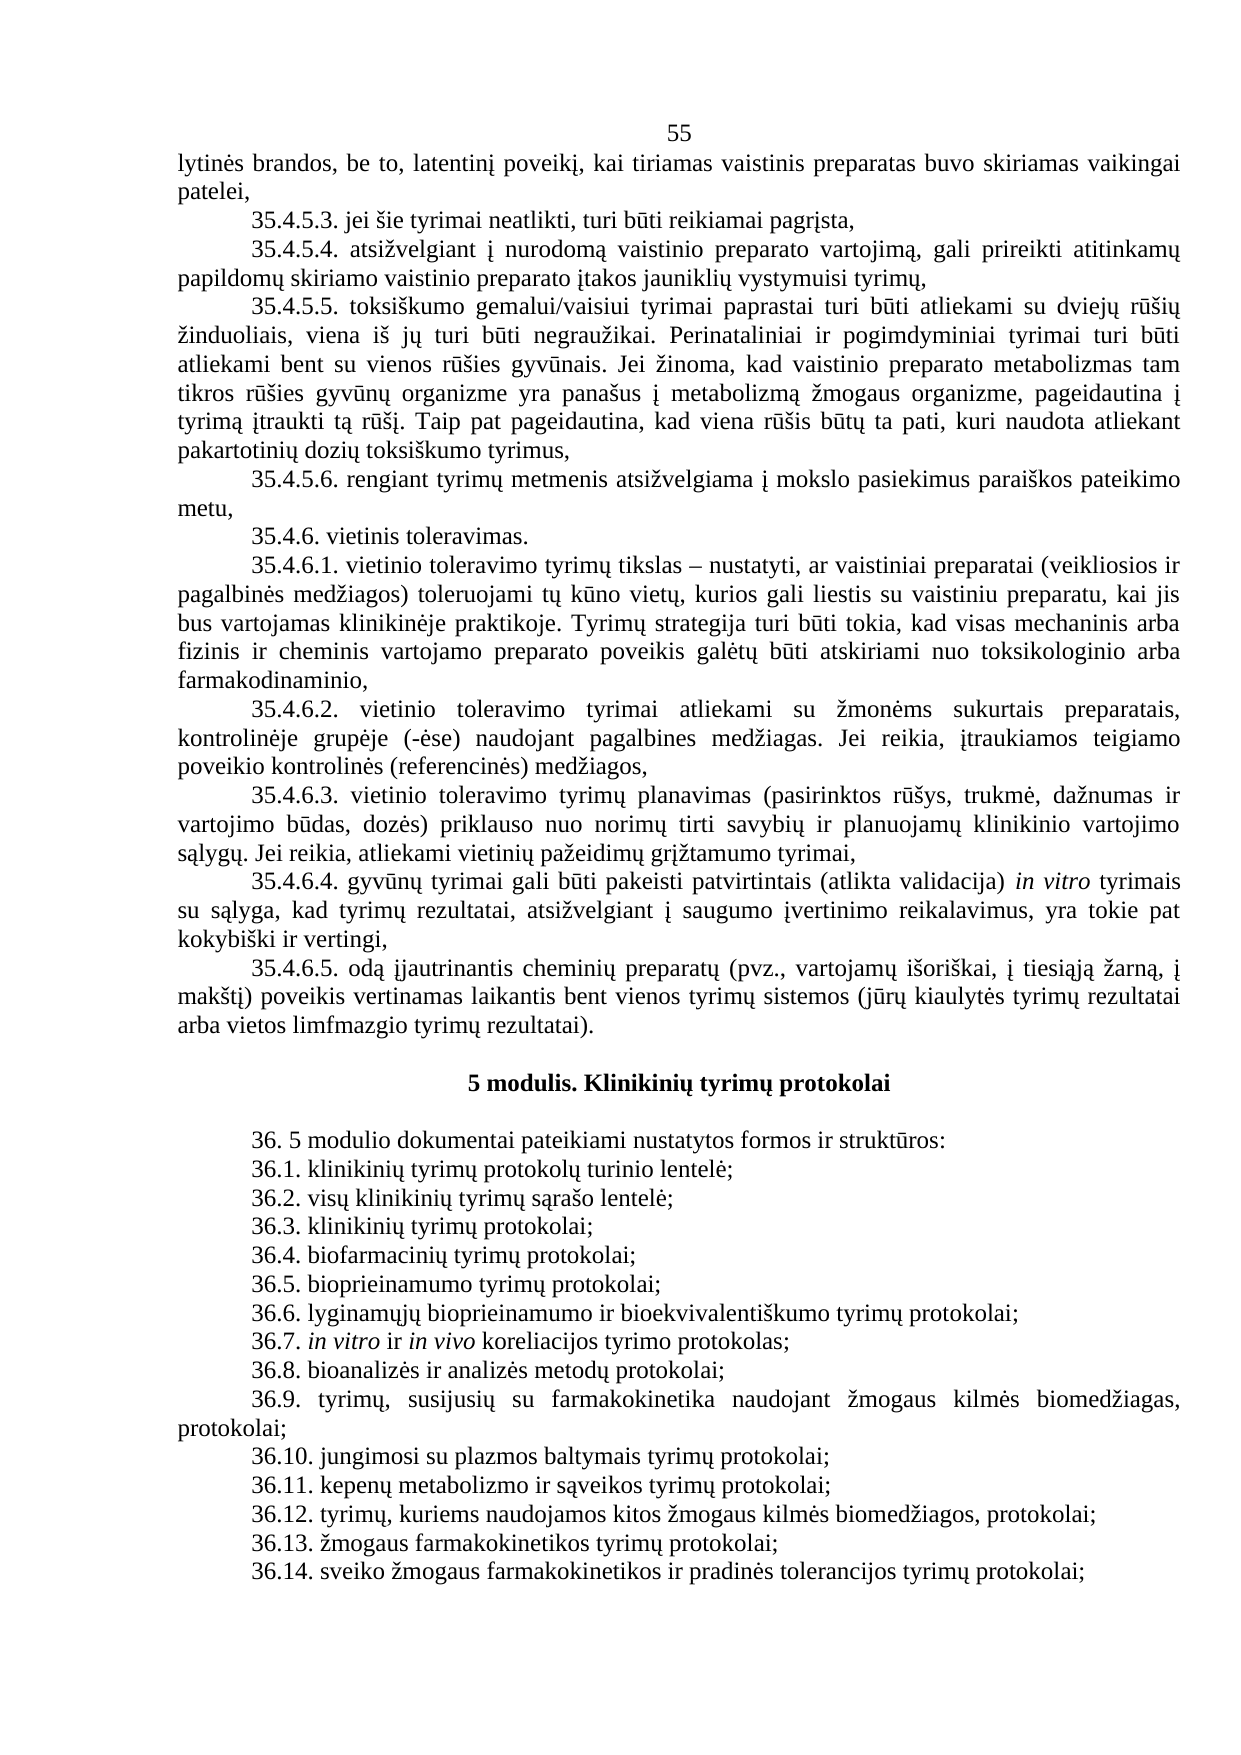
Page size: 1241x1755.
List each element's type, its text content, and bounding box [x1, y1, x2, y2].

text 35.4.6. vietinis toleravimas. [177, 521, 1181, 550]
text 36.13. žmogaus farmakokinetikos tyrimų protokolai; [177, 1528, 1181, 1556]
text 36.3. klinikinių tyrimų protokolai; [177, 1211, 1181, 1240]
text 36.5. bioprieinamumo tyrimų protokolai; [177, 1269, 1181, 1298]
text 35.4.6.2. vietinio toleravimo tyrimai atliekami su žmonėms sukurtais preparatais, kontrolinėje grupėje (-ėse) naudojant pagalbines medžiagas. Jei reikia, įtraukiamos teigiamo poveikio kontrolinės (referencinės) medžiagos, [177, 694, 1181, 780]
text 5 modulis. Klinikinių tyrimų protokolai [177, 1068, 1181, 1096]
text 35.4.5.5. toksiškumo gemalui/vaisiui tyrimai paprastai turi būti atliekami su dviejų rūšių žinduoliais, viena iš jų turi būti negraužikai. Perinataliniai ir pogimdyminiai tyrimai turi būti atliekami bent su vienos rūšies gyvūnais. Jei žinoma, kad vaistinio preparato metabolizmas tam tikros rūšies gyvūnų organizme yra panašus į metabolizmą žmogaus organizme, pageidautina į tyrimą įtraukti tą rūšį. Taip pat pageidautina, kad viena rūšis būtų ta pati, kuri naudota atliekant pakartotinių dozių toksiškumo tyrimus, [177, 291, 1181, 464]
text 35.4.6.4. gyvūnų tyrimai gali būti pakeisti patvirtintais (atlikta validacija) in vitro tyrimais su sąlyga, kad tyrimų rezultatai, atsižvelgiant į saugumo įvertinimo reikalavimus, yra tokie pat kokybiški ir vertingi, [177, 866, 1181, 953]
text 36.9. tyrimų, susijusių su farmakokinetika naudojant žmogaus kilmės biomedžiagas, protokolai; [177, 1384, 1181, 1441]
text 36.8. bioanalizės ir analizės metodų protokolai; [177, 1355, 1181, 1384]
text 36.12. tyrimų, kuriems naudojamos kitos žmogaus kilmės biomedžiagos, protokolai; [177, 1499, 1181, 1528]
text 36.6. lyginamųjų bioprieinamumo ir bioekvivalentiškumo tyrimų protokolai; [177, 1298, 1181, 1326]
text 36.1. klinikinių tyrimų protokolų turinio lentelė; [177, 1154, 1181, 1183]
text 35.4.5.3. jei šie tyrimai neatlikti, turi būti reikiamai pagrįsta, [177, 205, 1181, 234]
text 36. 5 modulio dokumentai pateikiami nustatytos formos ir struktūros: [177, 1125, 1181, 1154]
text 35.4.5.4. atsižvelgiant į nurodomą vaistinio preparato vartojimą, gali prireikti atitinkamų papildomų skiriamo vaistinio preparato įtakos jauniklių vystymuisi tyrimų, [177, 234, 1181, 291]
text 36.2. visų klinikinių tyrimų sąrašo lentelė; [177, 1183, 1181, 1211]
text 36.10. jungimosi su plazmos baltymais tyrimų protokolai; [177, 1441, 1181, 1470]
text 35.4.6.1. vietinio toleravimo tyrimų tikslas – nustatyti, ar vaistiniai preparatai (veikliosios ir pagalbinės medžiagos) toleruojami tų kūno vietų, kurios gali liestis su vaistiniu preparatu, kai jis bus vartojamas klinikinėje praktikoje. Tyrimų strategija turi būti tokia, kad visas mechaninis arba fizinis ir cheminis vartojamo preparato poveikis galėtų būti atskiriami nuo toksikologinio arba farmakodinaminio, [177, 550, 1181, 694]
text 36.11. kepenų metabolizmo ir sąveikos tyrimų protokolai; [177, 1470, 1181, 1499]
text 36.7. in vitro ir in vivo koreliacijos tyrimo protokolas; [177, 1326, 1181, 1355]
text 35.4.6.5. odą įjautrinantis cheminių preparatų (pvz., vartojamų išoriškai, į tiesiąją žarną, į makštį) poveikis vertinamas laikantis bent vienos tyrimų sistemos (jūrų kiaulytės tyrimų rezultatai arba vietos limfmazgio tyrimų rezultatai). [177, 953, 1181, 1039]
text 35.4.5.6. rengiant tyrimų metmenis atsižvelgiama į mokslo pasiekimus paraiškos pateikimo metu, [177, 464, 1181, 521]
text 36.4. biofarmacinių tyrimų protokolai; [177, 1240, 1181, 1269]
text lytinės brandos, be to, latentinį poveikį, kai tiriamas vaistinis preparatas buvo skiriamas vaikingai patelei, [177, 148, 1181, 205]
text 35.4.6.3. vietinio toleravimo tyrimų planavimas (pasirinktos rūšys, trukmė, dažnumas ir vartojimo būdas, dozės) priklauso nuo norimų tirti savybių ir planuojamų klinikinio vartojimo sąlygų. Jei reikia, atliekami vietinių pažeidimų grįžtamumo tyrimai, [177, 780, 1181, 866]
text 36.14. sveiko žmogaus farmakokinetikos ir pradinės tolerancijos tyrimų protokolai; [177, 1556, 1181, 1585]
